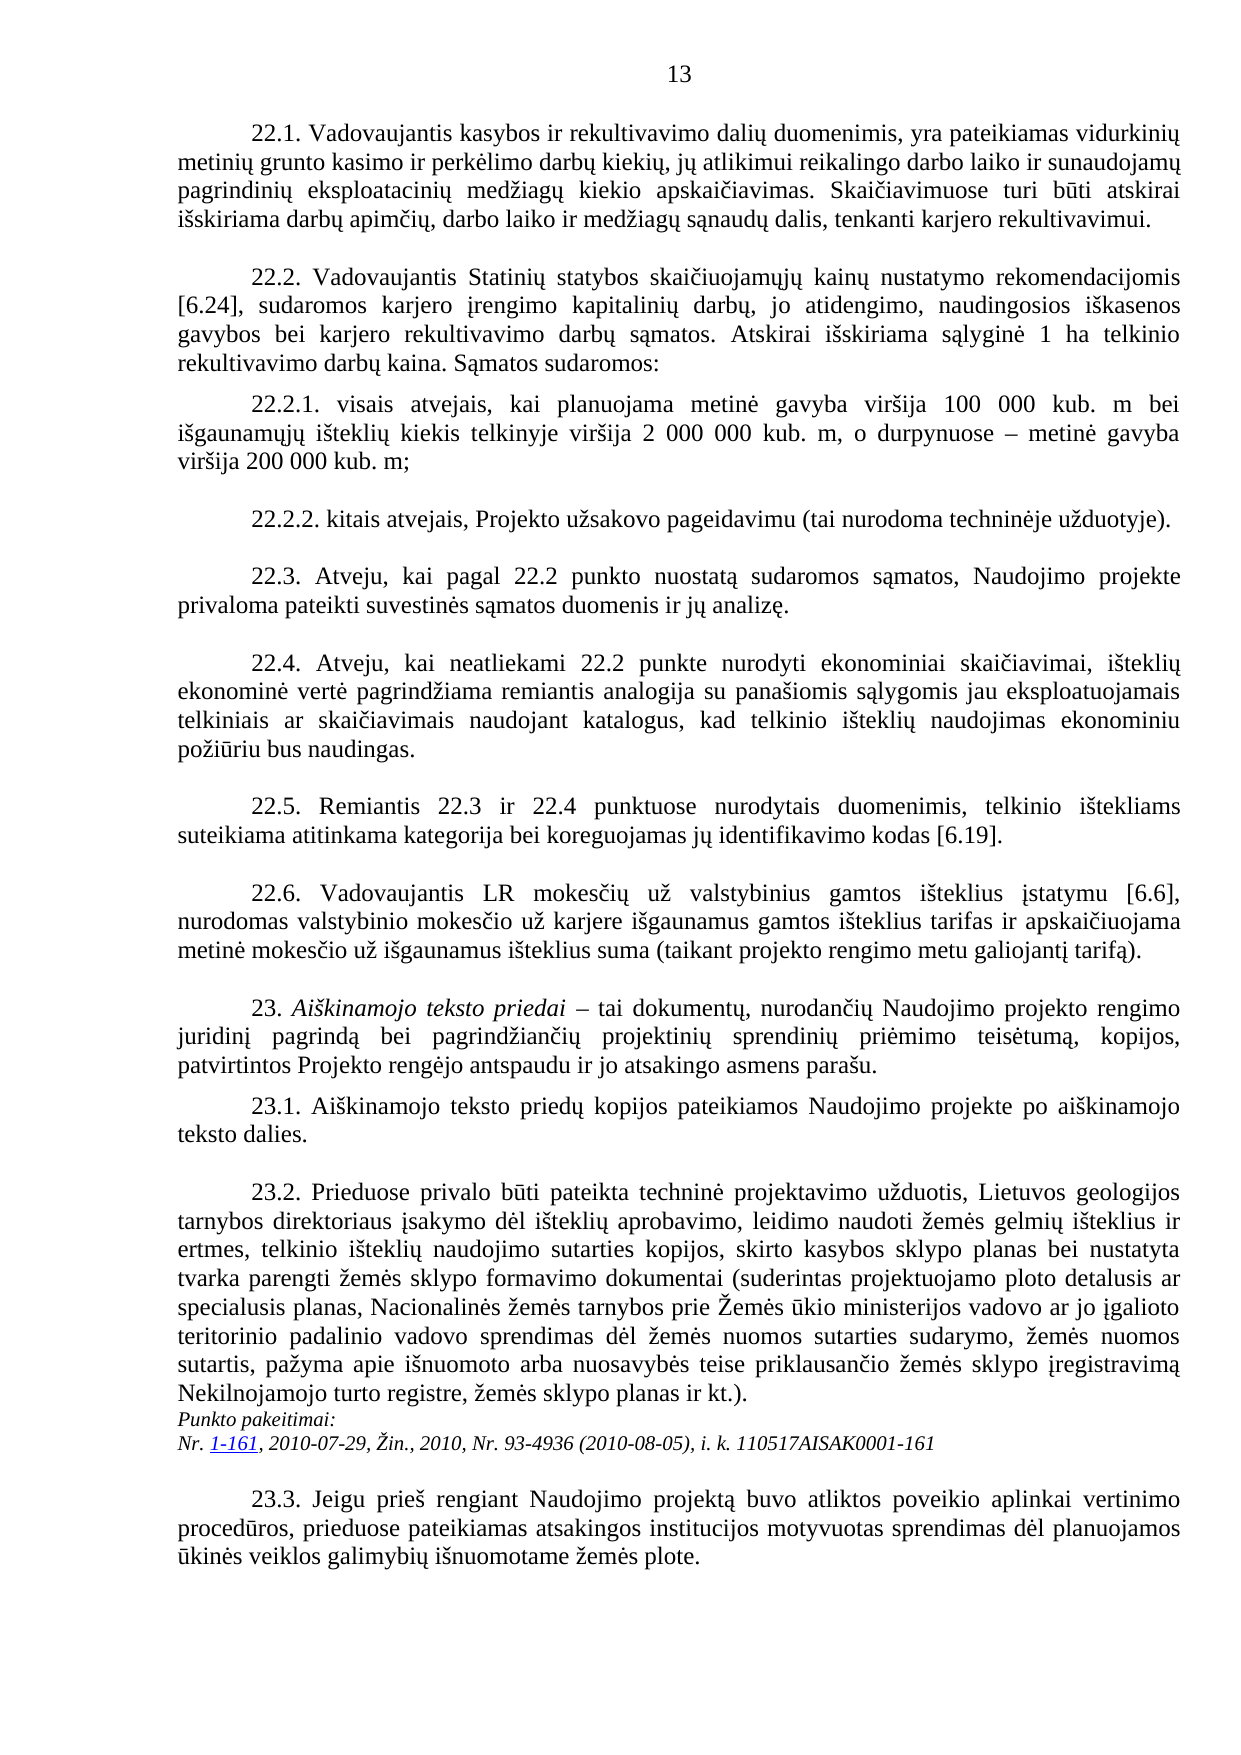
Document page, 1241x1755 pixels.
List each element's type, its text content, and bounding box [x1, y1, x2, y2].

text 23.1. Aiškinamojo teksto priedų kopijos pateikiamos Naudojimo projekte po aiškinamojo teksto dalies. [177, 1091, 1181, 1148]
text 22.2. Vadovaujantis Statinių statybos skaičiuojamųjų kainų nustatymo rekomendacijomis [6.24], sudaromos karjero įrengimo kapitalinių darbų, jo atidengimo, naudingosios iškasenos gavybos bei karjero rekultivavimo darbų sąmatos. Atskirai išskiriama sąlyginė 1 ha telkinio rekultivavimo darbų kaina. Sąmatos sudaromos: [177, 262, 1181, 377]
text 23.2. Prieduose privalo būti pateikta techninė projektavimo užduotis, Lietuvos geologijos tarnybos direktoriaus įsakymo dėl išteklių aprobavimo, leidimo naudoti žemės gelmių išteklius ir ertmes, telkinio išteklių naudojimo sutarties kopijos, skirto kasybos sklypo planas bei nustatyta tvarka parengti žemės sklypo formavimo dokumentai (suderintas projektuojamo ploto detalusis ar specialusis planas, Nacionalinės žemės tarnybos prie Žemės ūkio ministerijos vadovo ar jo įgalioto teritorinio padalinio vadovo sprendimas dėl žemės nuomos sutarties sudarymo, žemės nuomos sutartis, pažyma apie išnuomoto arba nuosavybės teise priklausančio žemės sklypo įregistravimą Nekilnojamojo turto registre, žemės sklypo planas ir kt.). [177, 1177, 1181, 1407]
text 22.2.2. kitais atvejais, Projekto užsakovo pageidavimu (tai nurodoma techninėje užduotyje). [177, 504, 1181, 533]
text 22.1. Vadovaujantis kasybos ir rekultivavimo dalių duomenimis, yra pateikiamas vidurkinių metinių grunto kasimo ir perkėlimo darbų kiekių, jų atlikimui reikalingo darbo laiko ir sunaudojamų pagrindinių eksploatacinių medžiagų kiekio apskaičiavimas. Skaičiavimuose turi būti atskirai išskiriama darbų apimčių, darbo laiko ir medžiagų sąnaudų dalis, tenkanti karjero rekultivavimui. [177, 118, 1181, 233]
text Punkto pakeitimai: [177, 1407, 1181, 1431]
text 22.2.1. visais atvejais, kai planuojama metinė gavyba viršija 100 000 kub. m bei išgaunamųjų išteklių kiekis telkinyje viršija 2 000 000 kub. m, o durpynuose – metinė gavyba viršija 200 000 kub. m; [177, 389, 1181, 475]
text 22.6. Vadovaujantis LR mokesčių už valstybinius gamtos išteklius įstatymu [6.6], nurodomas valstybinio mokesčio už karjere išgaunamus gamtos išteklius tarifas ir apskaičiuojama metinė mokesčio už išgaunamus išteklius suma (taikant projekto rengimo metu galiojantį tarifą). [177, 878, 1181, 964]
text 22.4. Atveju, kai neatliekami 22.2 punkte nurodyti ekonominiai skaičiavimai, išteklių ekonominė vertė pagrindžiama remiantis analogija su panašiomis sąlygomis jau eksploatuojamais telkiniais ar skaičiavimais naudojant katalogus, kad telkinio išteklių naudojimas ekonominiu požiūriu bus naudingas. [177, 648, 1181, 763]
text 23.3. Jeigu prieš rengiant Naudojimo projektą buvo atliktos poveikio aplinkai vertinimo procedūros, prieduose pateikiamas atsakingos institucijos motyvuotas sprendimas dėl planuojamos ūkinės veiklos galimybių išnuomotame žemės plote. [177, 1484, 1181, 1570]
text 23. Aiškinamojo teksto priedai – tai dokumentų, nurodančių Naudojimo projekto rengimo juridinį pagrindą bei pagrindžiančių projektinių sprendinių priėmimo teisėtumą, kopijos, patvirtintos Projekto rengėjo antspaudu ir jo atsakingo asmens parašu. [177, 993, 1181, 1079]
text Nr. 1-161, 2010-07-29, Žin., 2010, Nr. 93-4936 (2010-08-05), i. k. 110517AISAK0001-161 [177, 1431, 1181, 1455]
text 22.5. Remiantis 22.3 ir 22.4 punktuose nurodytais duomenimis, telkinio ištekliams suteikiama atitinkama kategorija bei koreguojamas jų identifikavimo kodas [6.19]. [177, 791, 1181, 849]
text 22.3. Atveju, kai pagal 22.2 punkto nuostatą sudaromos sąmatos, Naudojimo projekte privaloma pateikti suvestinės sąmatos duomenis ir jų analizę. [177, 561, 1181, 619]
